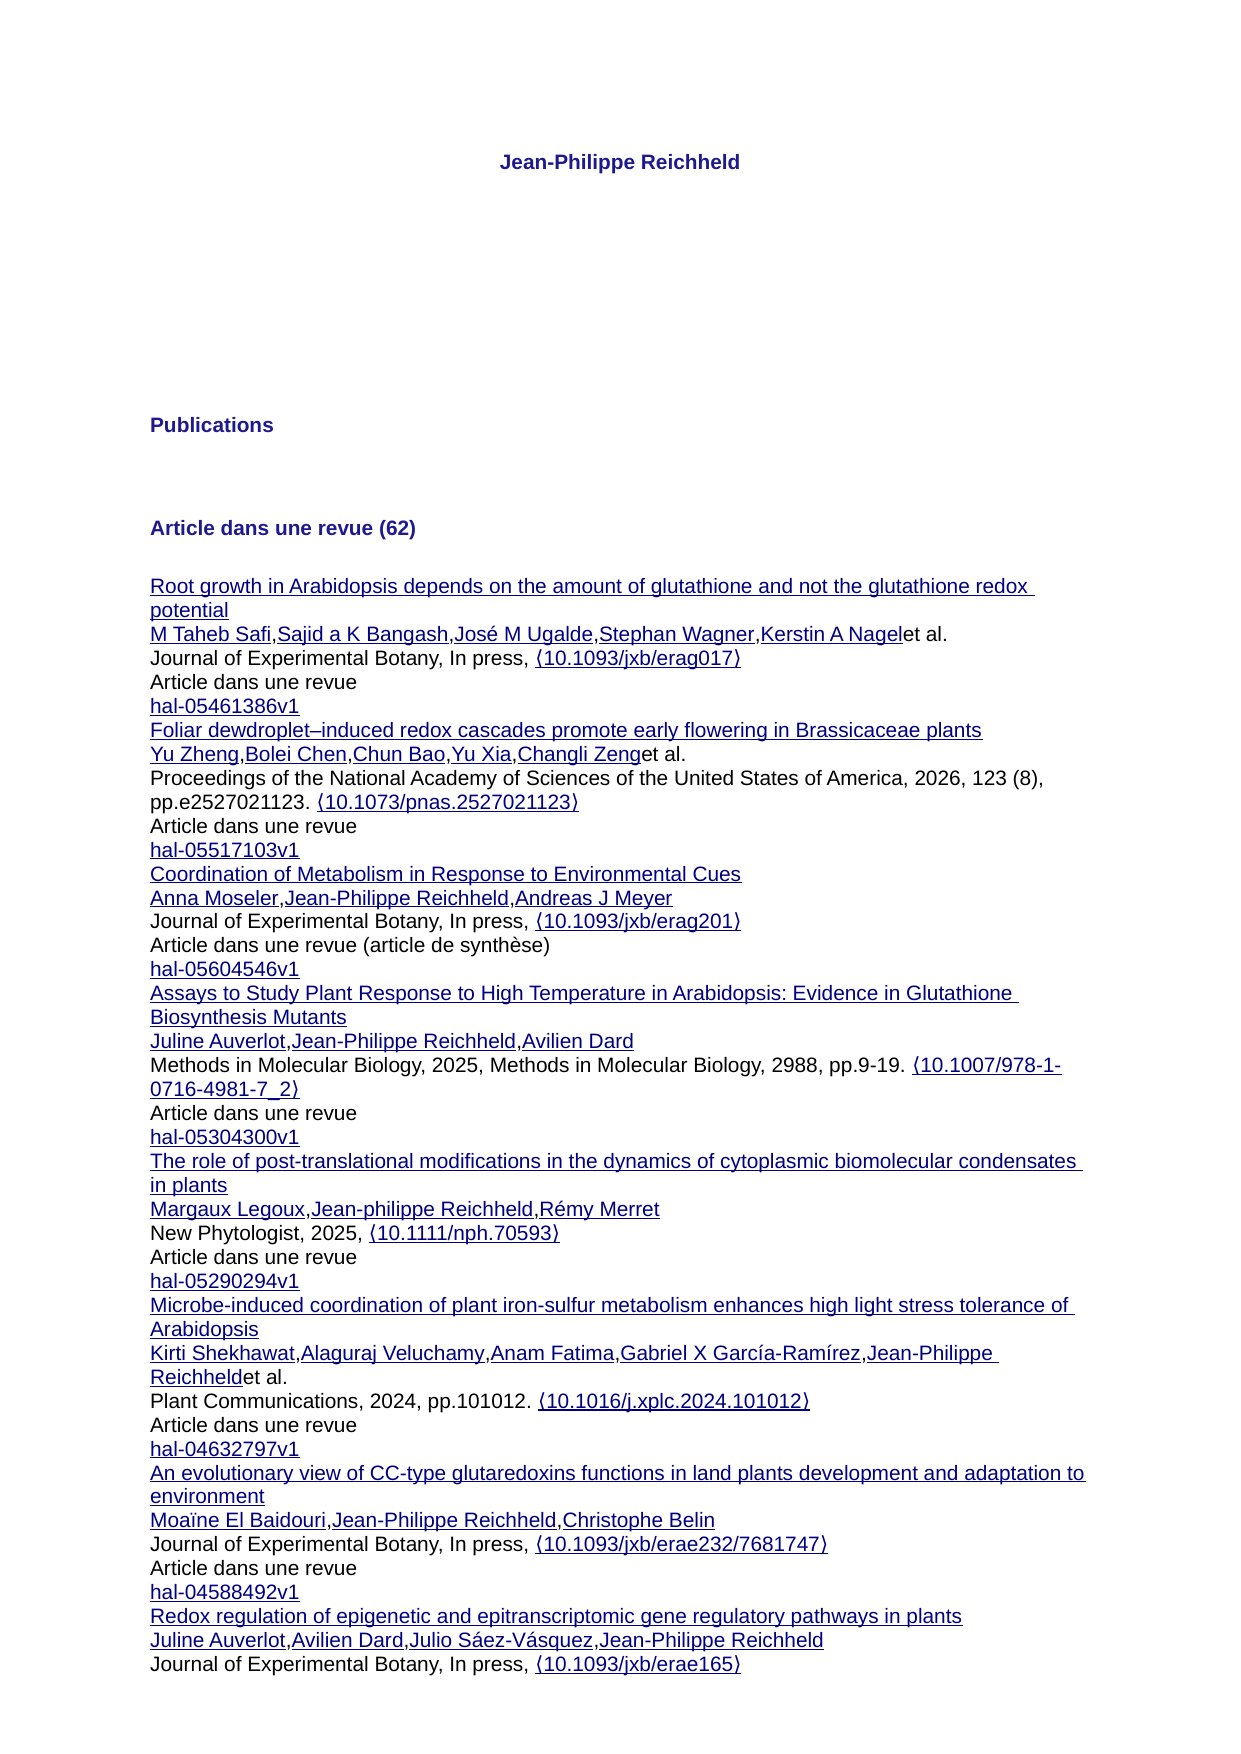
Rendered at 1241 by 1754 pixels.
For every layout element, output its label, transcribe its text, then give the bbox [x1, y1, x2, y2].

table_header Root growth in Arabidopsis depends on the amount of glutathione and not the glutathione redox potential M Taheb Safi,Sajid a K Bangash,José M Ugalde,Stephan Wagner,Kerstin A Nagelet al. Journal of Experimental Botany, In press, ⟨10.1093/jxb/erag017⟩ Article dans une revue hal-05461386v1 [150, 574, 1090, 718]
table_cell Assays to Study Plant Response to High Temperature in Arabidopsis: Evidence in Glutathione Biosynthesis Mutants Juline Auverlot,Jean-Philippe Reichheld,Avilien Dard Methods in Molecular Biology, 2025, Methods in Molecular Biology, 2988, pp.9-19. ⟨10.1007/978-1-0716-4981-7_2⟩ Article dans une revue hal-05304300v1 [150, 981, 1090, 1149]
subtitle Jean-Philippe Reichheld [150, 150, 1090, 174]
subtitle Publications [150, 412, 1090, 436]
table_cell The role of post‐translational modifications in the dynamics of cytoplasmic biomolecular condensates in plants Margaux Legoux,Jean‐philippe Reichheld,Rémy Merret New Phytologist, 2025, ⟨10.1111/nph.70593⟩ Article dans une revue hal-05290294v1 [150, 1149, 1090, 1293]
table_cell Coordination of Metabolism in Response to Environmental Cues Anna Moseler,Jean-Philippe Reichheld,Andreas J Meyer Journal of Experimental Botany, In press, ⟨10.1093/jxb/erag201⟩ Article dans une revue (article de synthèse) hal-05604546v1 [150, 861, 1090, 981]
subtitle Article dans une revue (62) [150, 516, 1090, 539]
table_cell Foliar dewdroplet–induced redox cascades promote early flowering in Brassicaceae plants Yu Zheng,Bolei Chen,Chun Bao,Yu Xia,Changli Zenget al. Proceedings of the National Academy of Sciences of the United States of America, 2026, 123 (8), pp.e2527021123. ⟨10.1073/pnas.2527021123⟩ Article dans une revue hal-05517103v1 [150, 718, 1090, 861]
table_cell Redox regulation of epigenetic and epitranscriptomic gene regulatory pathways in plants Juline Auverlot,Avilien Dard,Julio Sáez-Vásquez,Jean-Philippe Reichheld Journal of Experimental Botany, In press, ⟨10.1093/jxb/erae165⟩ [150, 1604, 1090, 1676]
table_cell An evolutionary view of CC-type glutaredoxins functions in land plants development and adaptation to environment Moaïne El Baidouri,Jean-Philippe Reichheld,Christophe Belin Journal of Experimental Botany, In press, ⟨10.1093/jxb/erae232/7681747⟩ Article dans une revue hal-04588492v1 [150, 1460, 1090, 1604]
table_cell Microbe-induced coordination of plant iron-sulfur metabolism enhances high light stress tolerance of Arabidopsis Kirti Shekhawat,Alaguraj Veluchamy,Anam Fatima,Gabriel X García-Ramírez,Jean-Philippe Reichheldet al. Plant Communications, 2024, pp.101012. ⟨10.1016/j.xplc.2024.101012⟩ Article dans une revue hal-04632797v1 [150, 1293, 1090, 1460]
